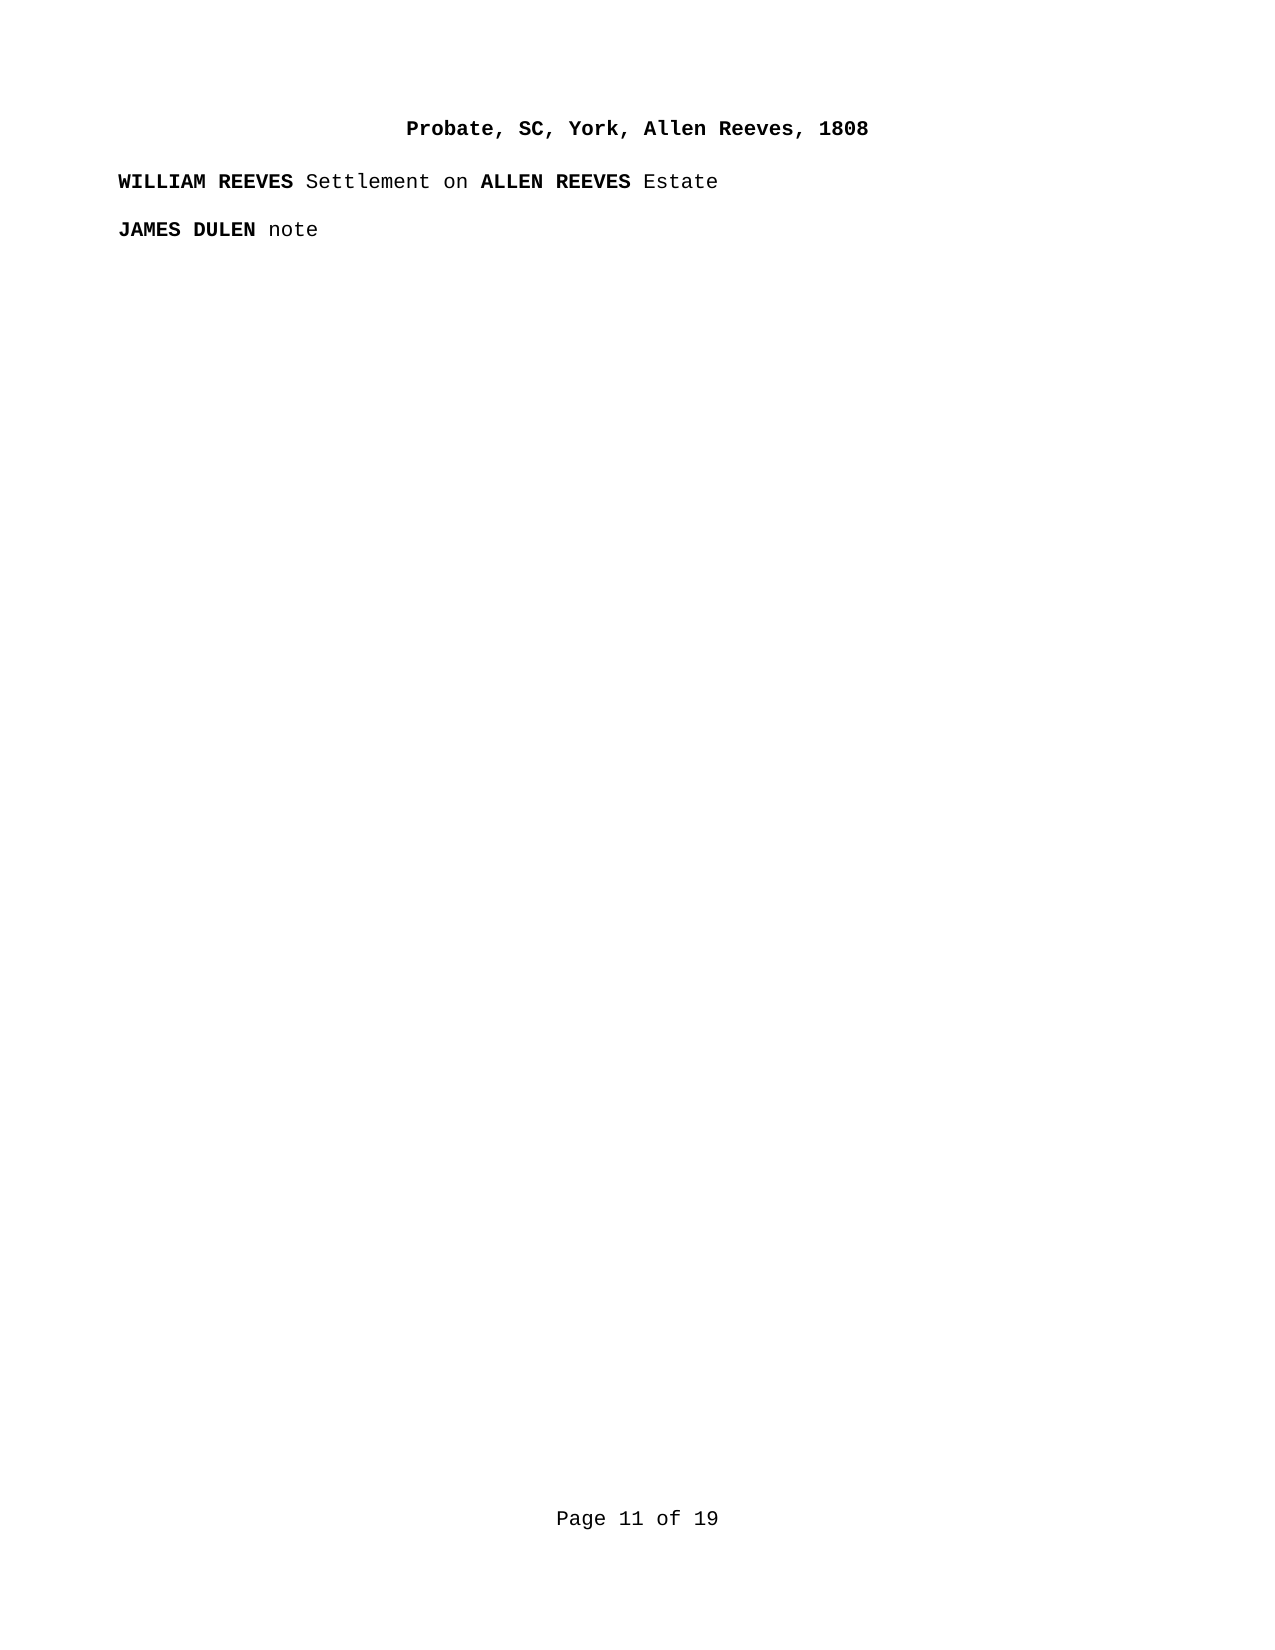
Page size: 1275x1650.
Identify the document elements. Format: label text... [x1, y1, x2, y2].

text James Dulen note [118, 218, 1157, 242]
text William Reeves Settlement on Allen Reeves Estate [118, 171, 1157, 195]
